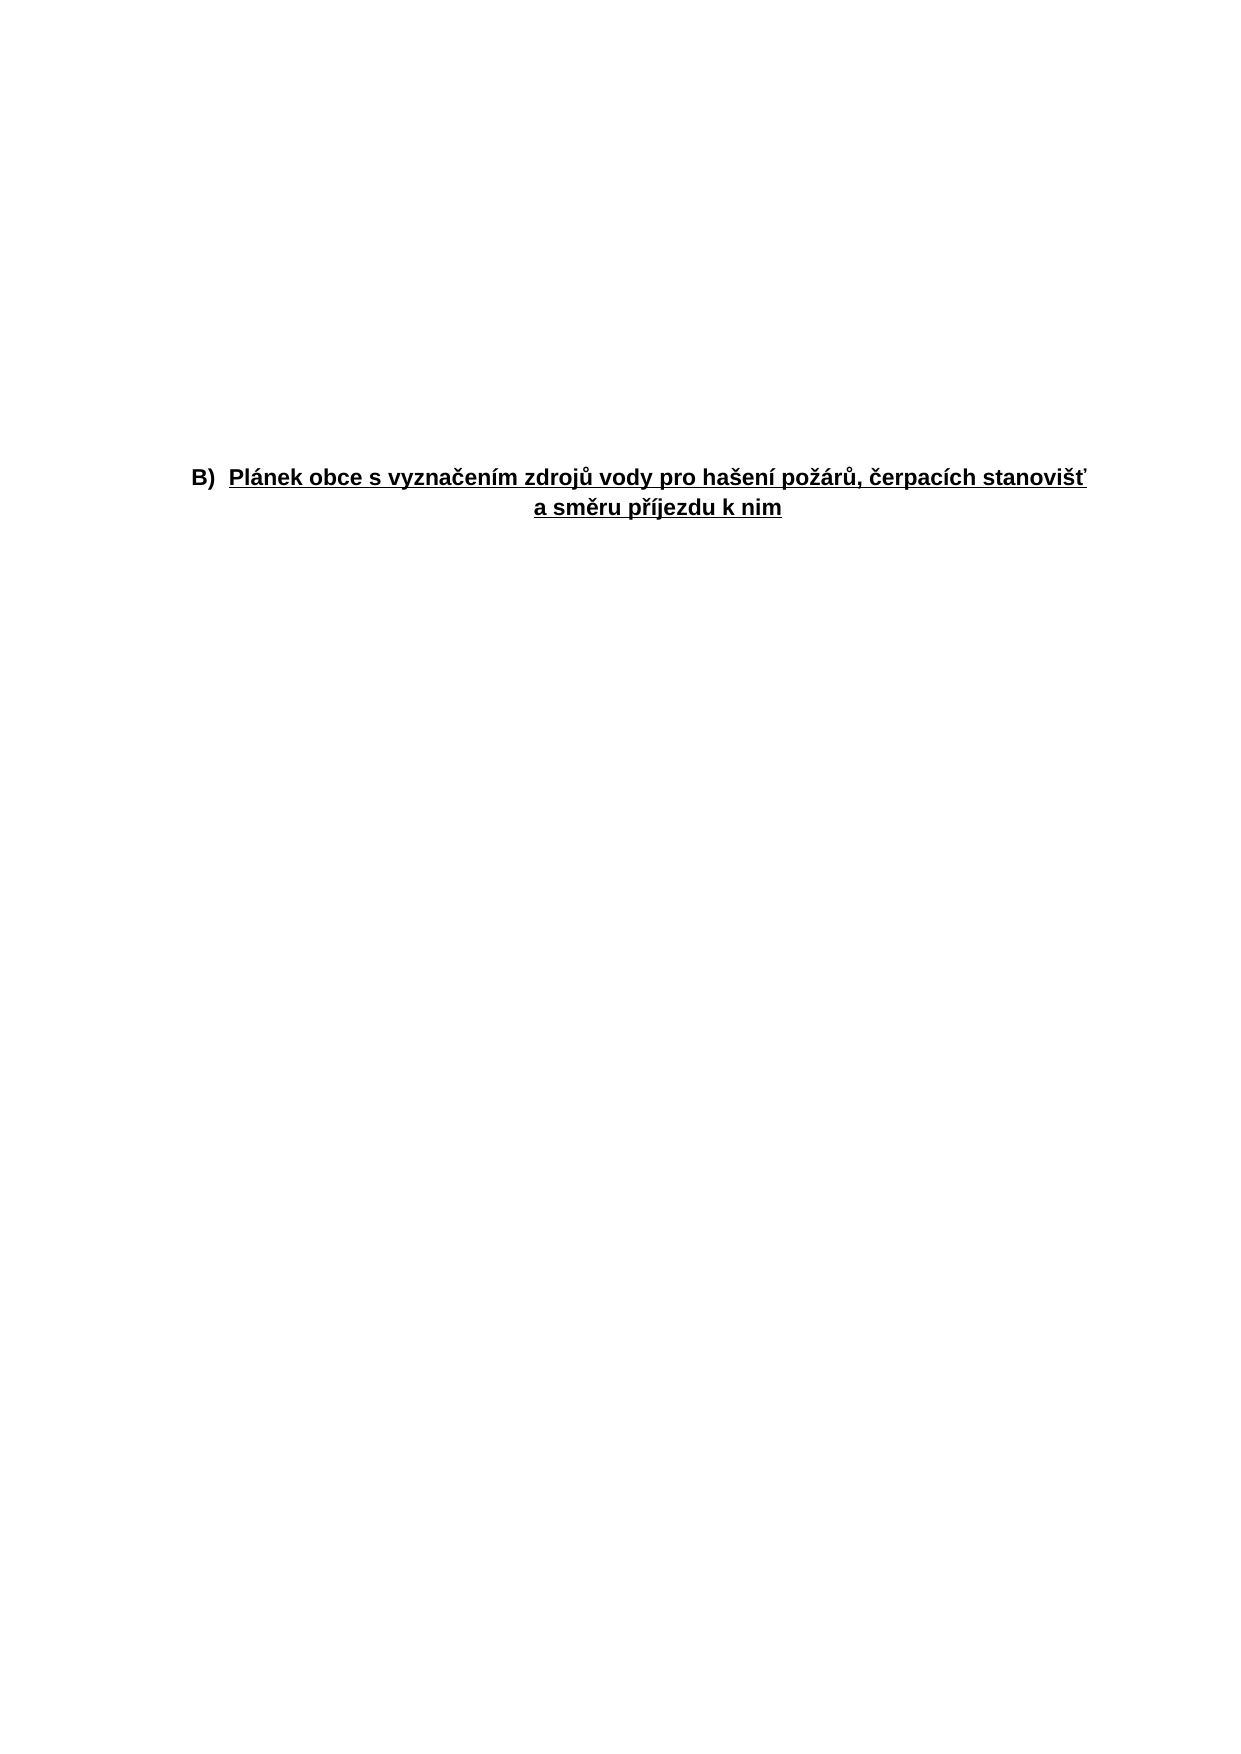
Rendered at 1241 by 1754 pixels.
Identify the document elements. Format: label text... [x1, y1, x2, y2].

list Plánek obce s vyznačením zdrojů vody pro hašení požárů, čerpacích stanovišť a směru příjezdu k nim [185, 464, 1093, 520]
